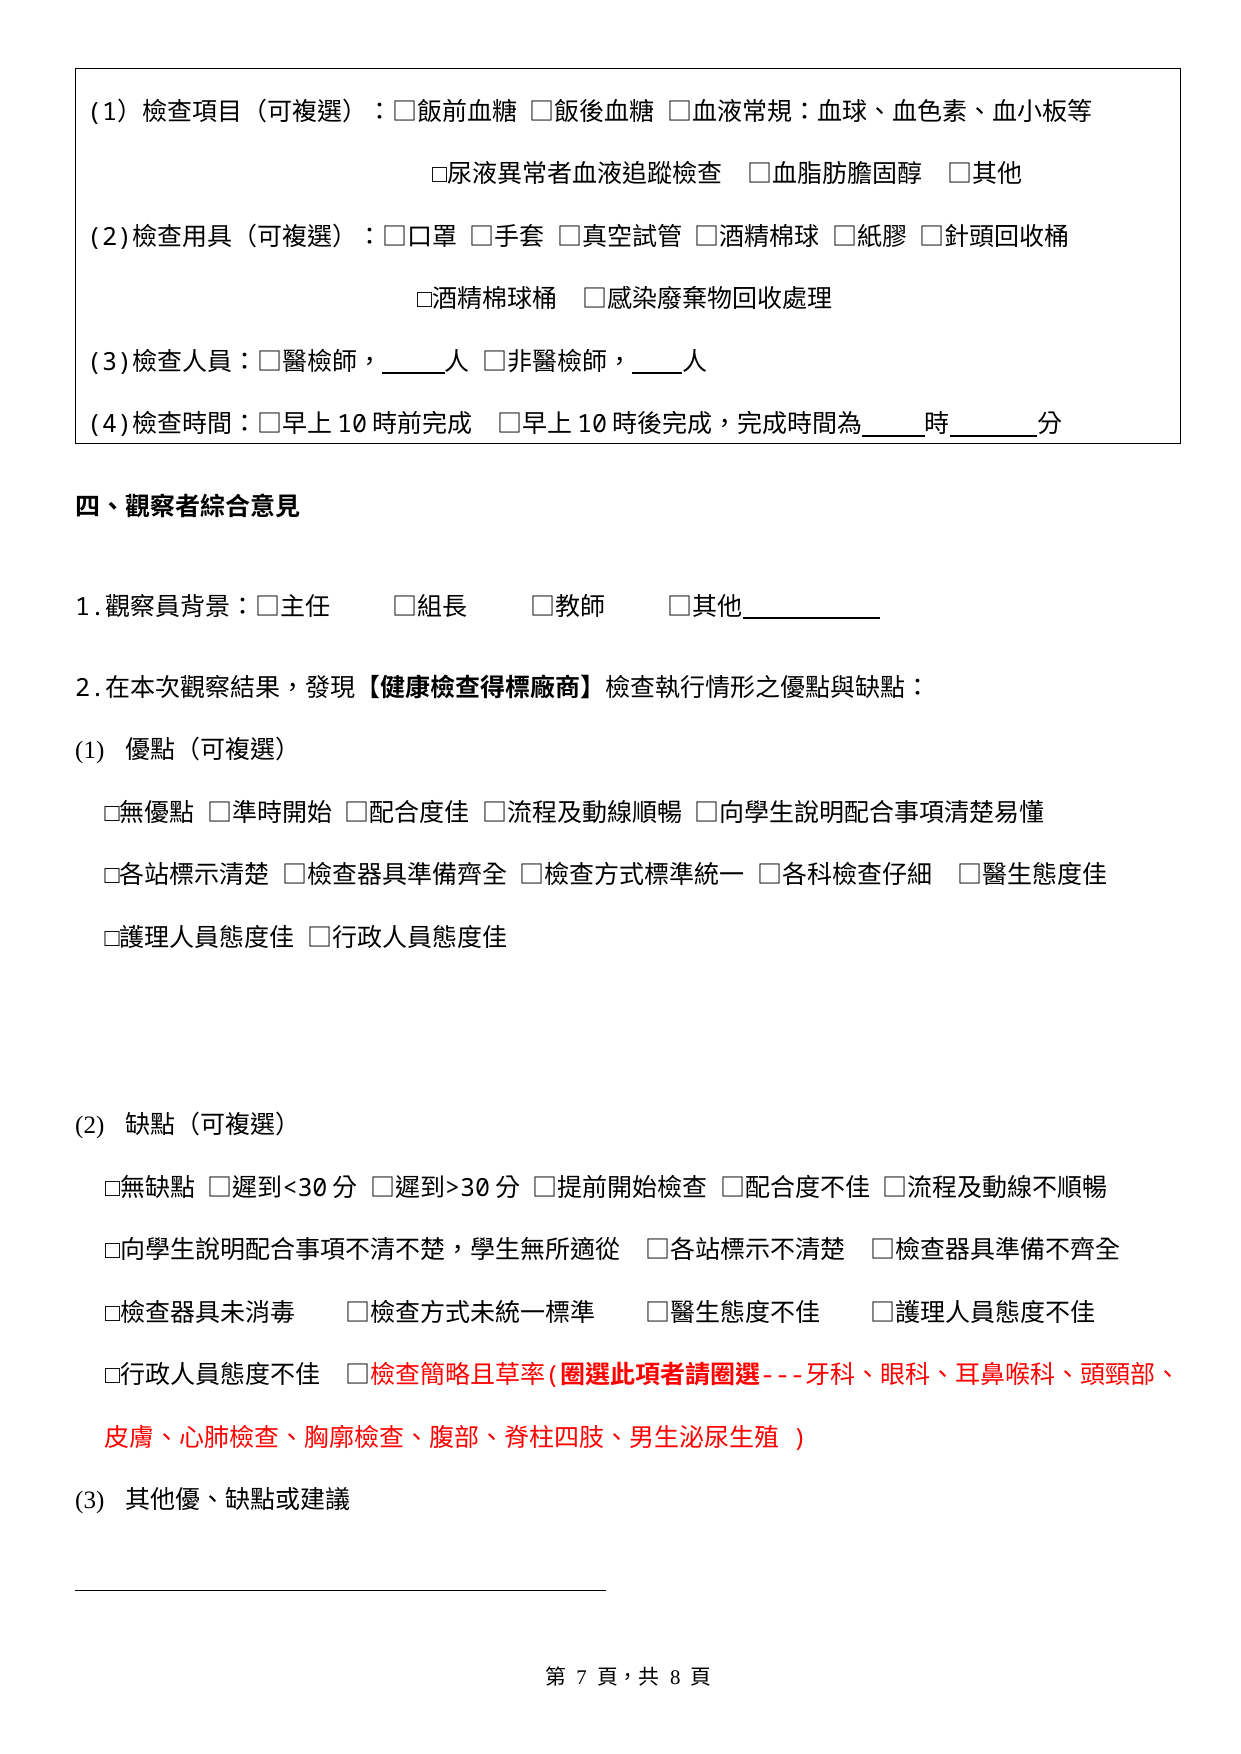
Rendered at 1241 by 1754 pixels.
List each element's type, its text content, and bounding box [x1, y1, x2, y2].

text □無缺點 □遲到<30分 □遲到>30分 □提前開始檢查 □配合度不佳 □流程及動線不順暢 [104, 1144, 1181, 1206]
text 1.觀察員背景：□主任 □組長 □教師 □其他 [75, 562, 1181, 625]
table_cell (1）檢查項目（可複選）：□飯前血糖 □飯後血糖 □血液常規：血球、血色素、血小板等 □尿液異常者血液追蹤檢查 □血脂肪膽固醇 □其他 (2)檢查用具（可複選）：□口罩 □手套 □真空試管 □酒精棉球 □紙膠 □針頭回收桶 □酒精棉球桶 □感染廢棄物回收處理 (3)檢查人員：□醫檢師， 人 □非醫檢師， 人 (4)檢查時間：□早上10時前完成 □早上10時後完成，完成時間為 時 分 [76, 69, 1180, 443]
list 其他優、缺點或建議 [75, 1456, 1181, 1519]
list 優點（可複選） [75, 706, 1181, 769]
text □行政人員態度不佳 □檢查簡略且草率(圈選此項者請圈選---牙科、眼科、耳鼻喉科、頭頸部、皮膚、心肺檢查、胸廓檢查、腹部、脊柱四肢、男生泌尿生殖 ) [104, 1331, 1181, 1456]
text 2.在本次觀察結果，發現【健康檢查得標廠商】檢查執行情形之優點與缺點： [75, 644, 1181, 706]
text □無優點 □準時開始 □配合度佳 □流程及動線順暢 □向學生說明配合事項清楚易懂 [104, 769, 1181, 831]
list 缺點（可複選） [75, 1081, 1181, 1144]
text □檢查器具未消毒 □檢查方式未統一標準 □醫生態度不佳 □護理人員態度不佳 [104, 1269, 1181, 1331]
text 四、觀察者綜合意見 [75, 462, 1181, 525]
text □向學生說明配合事項不清不楚，學生無所適從 □各站標示不清楚 □檢查器具準備不齊全 [104, 1206, 1181, 1269]
text □護理人員態度佳 □行政人員態度佳 [104, 894, 1181, 956]
text □各站標示清楚 □檢查器具準備齊全 □檢查方式標準統一 □各科檢查仔細 □醫生態度佳 [104, 831, 1181, 894]
